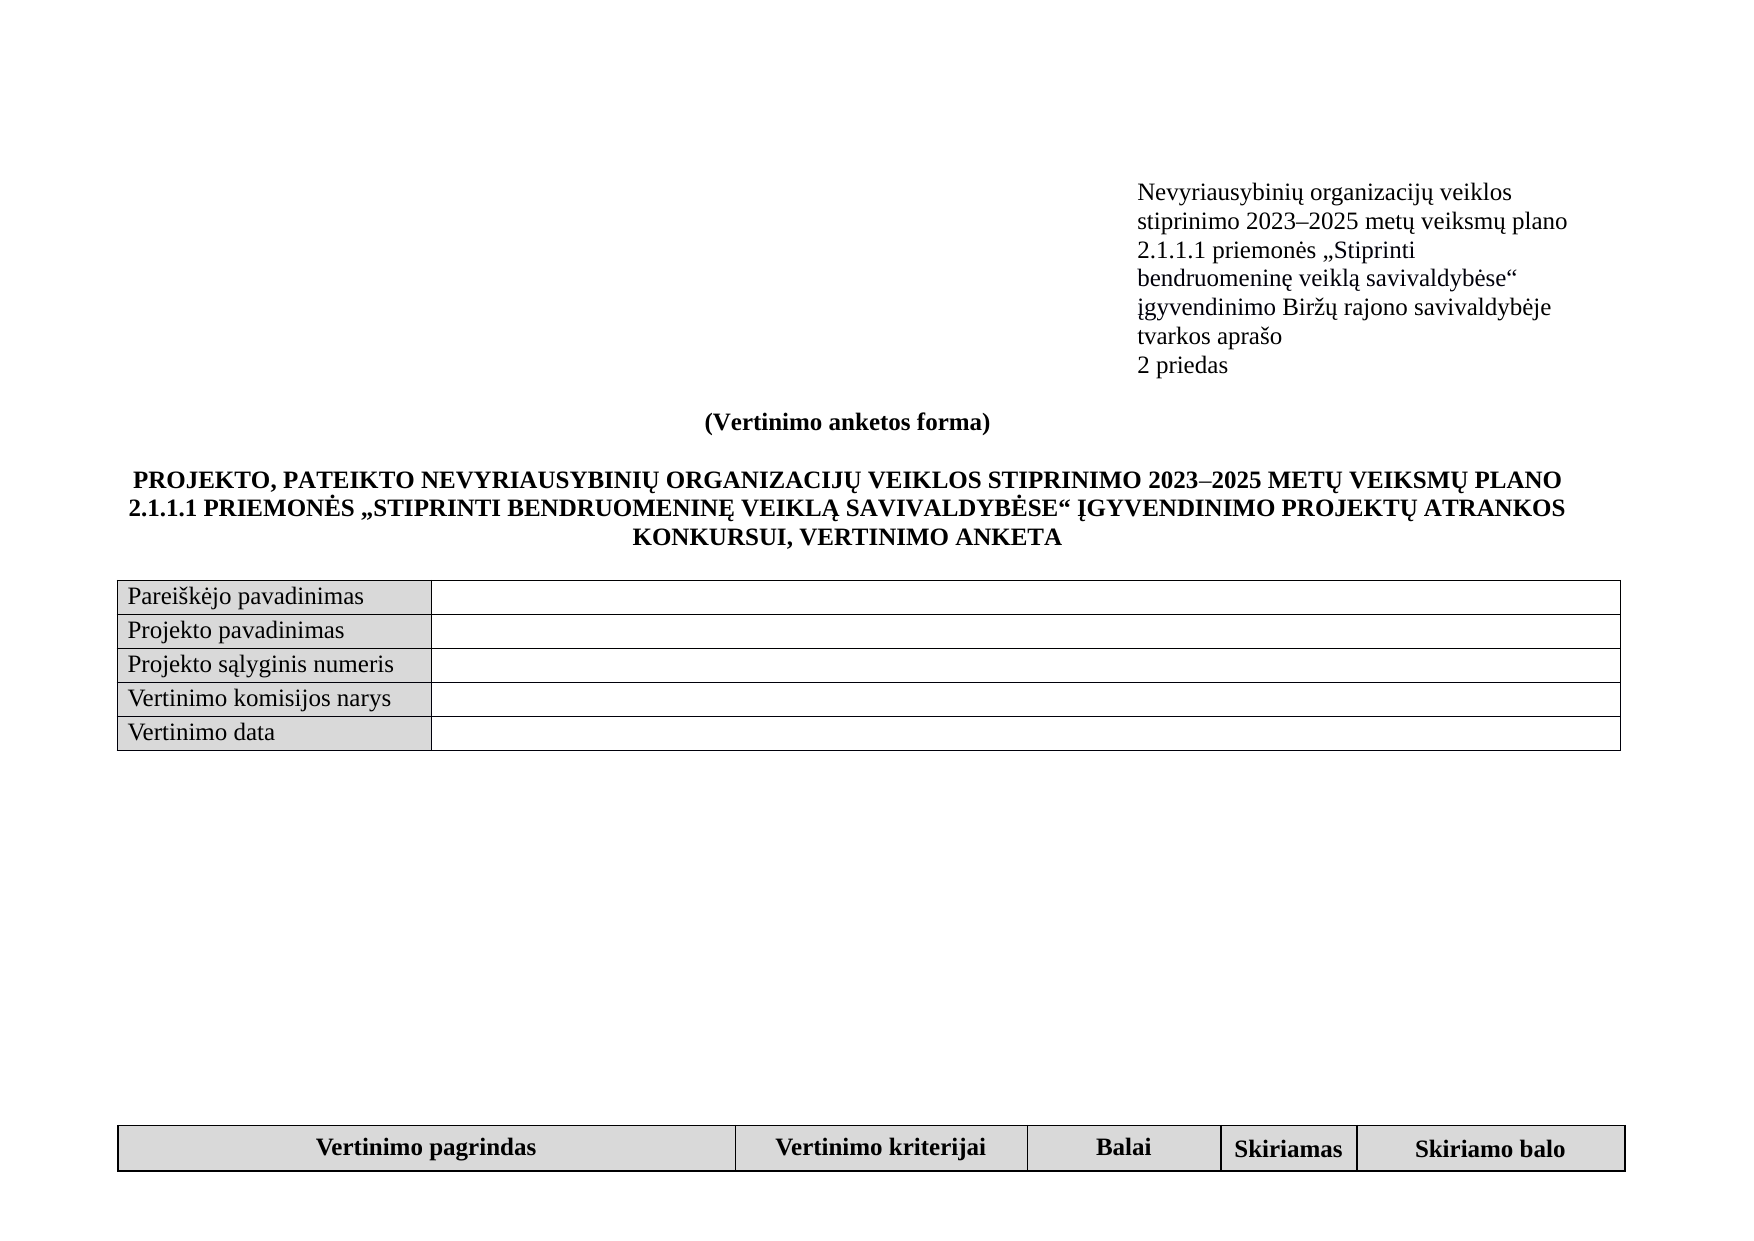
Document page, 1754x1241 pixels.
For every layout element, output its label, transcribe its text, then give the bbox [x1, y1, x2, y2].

table_header Vertinimo kriterijai [736, 1126, 1027, 1170]
text 2.1.1.1 priemonės „Stiprinti [1137, 235, 1569, 263]
table_cell [432, 717, 1620, 750]
table_header Pareiškėjo pavadinimas [118, 581, 431, 614]
text Nevyriausybinių organizacijų veiklos [1137, 177, 1569, 206]
table_header [432, 581, 1620, 614]
table_cell [432, 683, 1620, 716]
text stiprinimo 2023–2025 metų veiksmų plano [1137, 206, 1569, 235]
table_header Vertinimo pagrindas [119, 1126, 735, 1170]
table_header Skiriamo balo [1358, 1126, 1624, 1170]
text (Vertinimo anketos forma) [118, 407, 1577, 436]
table_cell Projekto sąlyginis numeris [118, 649, 431, 682]
table_cell Vertinimo komisijos narys [118, 683, 431, 716]
text tvarkos aprašo [1137, 321, 1569, 350]
table_cell Projekto pavadinimas [118, 615, 431, 648]
text PROJEKTO, PATEIKTO NEVYRIAUSYBINIŲ ORGANIZACIJŲ VEIKLOS STIPRINIMO 2023–2025 METŲ VEIKSMŲ PLANO 2.1.1.1 PRIEMONĖS „STIPRINTI BENDRUOMENINĘ VEIKLĄ SAVIVALDYBĖSE“ ĮGYVENDINIMO PROJEKTŲ ATRANKOS KONKURSUI, VERTINIMO ANKETA [118, 465, 1577, 551]
text 2 priedas [1131, 350, 1577, 378]
text bendruomeninę veiklą savivaldybėse“ [1137, 263, 1569, 292]
table_cell [432, 615, 1620, 648]
table_cell [432, 649, 1620, 682]
text įgyvendinimo Biržų rajono savivaldybėje [1137, 292, 1569, 321]
table_header Balai [1028, 1126, 1220, 1170]
table_cell Vertinimo data [118, 717, 431, 750]
table_header Skiriamas [1222, 1126, 1356, 1170]
